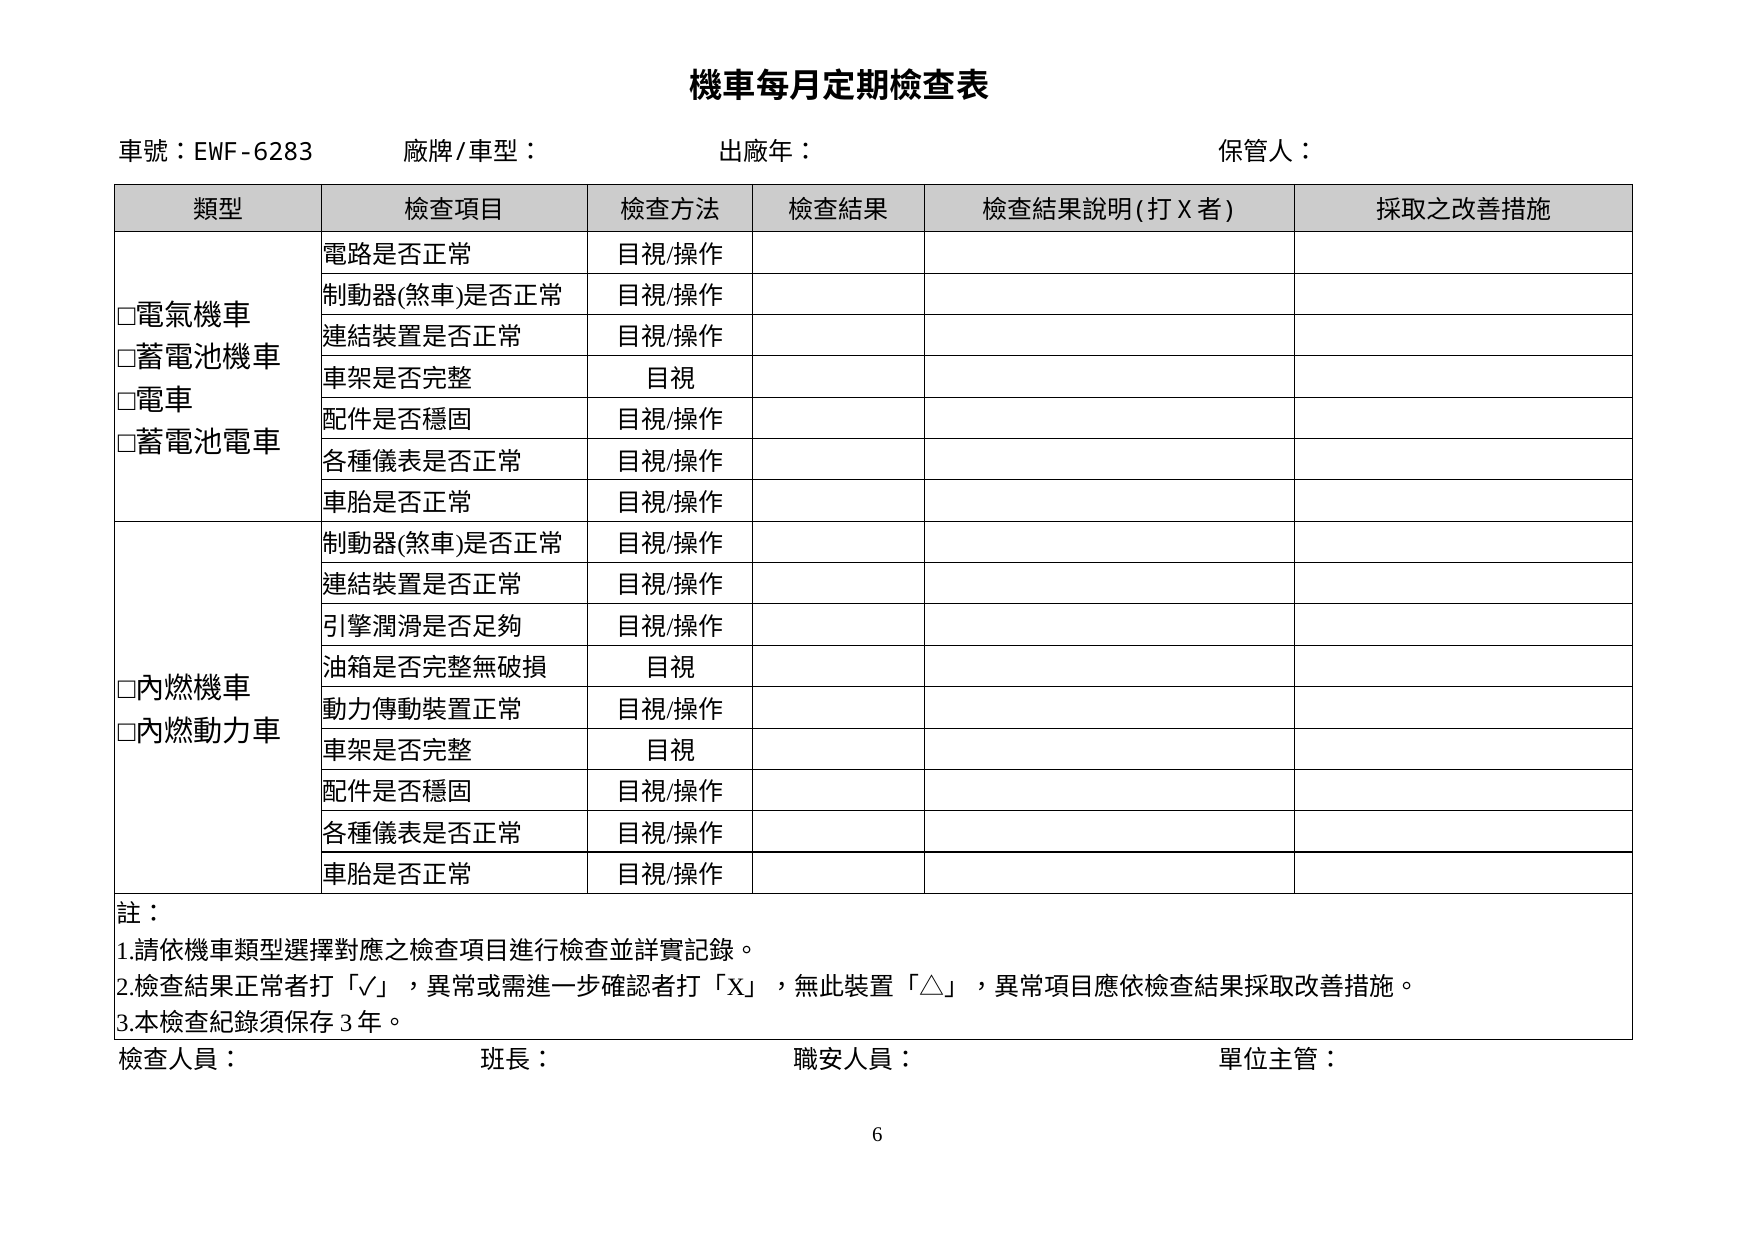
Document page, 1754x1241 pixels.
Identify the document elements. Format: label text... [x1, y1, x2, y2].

table_cell [925, 398, 1294, 438]
table_cell [1295, 604, 1632, 645]
table_cell 連結裝置是否正常 [322, 315, 587, 355]
table_cell [925, 356, 1294, 397]
table_cell [925, 687, 1294, 727]
table_cell [753, 315, 924, 355]
table_cell [753, 770, 924, 810]
table_cell [925, 315, 1294, 355]
table_cell [753, 439, 924, 479]
table_cell 制動器(煞車)是否正常 [322, 274, 587, 314]
table_cell [753, 274, 924, 314]
table_cell 目視/操作 [588, 522, 752, 562]
table_cell 車胎是否正常 [322, 480, 587, 521]
table_cell 各種儀表是否正常 [322, 439, 587, 479]
table_cell □電氣機車 □蓄電池機車 □電車 □蓄電池電車 [115, 232, 321, 521]
table_cell [925, 274, 1294, 314]
table_cell 目視 [588, 646, 752, 686]
table_cell 目視/操作 [588, 687, 752, 727]
table_cell 目視/操作 [588, 604, 752, 645]
table_cell [1295, 729, 1632, 769]
table_cell 目視/操作 [588, 480, 752, 521]
table_cell 車架是否完整 [322, 356, 587, 397]
table_cell [925, 439, 1294, 479]
table_cell 各種儀表是否正常 [322, 811, 587, 851]
table_cell [753, 646, 924, 686]
table_cell 目視/操作 [588, 853, 752, 893]
table_cell [753, 480, 924, 521]
table_cell 車胎是否正常 [322, 853, 587, 893]
table_cell 目視 [588, 356, 752, 397]
table_cell 目視/操作 [588, 315, 752, 355]
table_cell [1295, 853, 1632, 893]
table_cell 目視/操作 [588, 398, 752, 438]
table_cell [753, 811, 924, 851]
table_cell [925, 770, 1294, 810]
table_cell 註： 1.請依機車類型選擇對應之檢查項目進行檢查並詳實記錄。 2.檢查結果正常者打「✓」，異常或需進一步確認者打「X」，無此裝置「△」，異常項目應依檢查結果採取改善措施。 3.本檢查紀錄須保存3年。 [115, 894, 1632, 1039]
table_cell [925, 522, 1294, 562]
table_cell [753, 522, 924, 562]
table_header 檢查方法 [588, 185, 752, 231]
table_cell 連結裝置是否正常 [322, 563, 587, 603]
table_cell [925, 729, 1294, 769]
table_cell [925, 480, 1294, 521]
table_cell [1295, 563, 1632, 603]
table_cell 目視/操作 [588, 439, 752, 479]
table_cell [753, 563, 924, 603]
table_cell [1295, 315, 1632, 355]
table_cell 配件是否穩固 [322, 398, 587, 438]
table_cell [925, 853, 1294, 893]
table_cell 目視/操作 [588, 563, 752, 603]
table_cell 目視/操作 [588, 811, 752, 851]
table_cell [1295, 480, 1632, 521]
table_header 類型 [115, 185, 321, 231]
table_cell [1295, 439, 1632, 479]
table_cell [753, 604, 924, 645]
table_cell [753, 356, 924, 397]
table_cell [1295, 522, 1632, 562]
table_cell [925, 604, 1294, 645]
table_cell 制動器(煞車)是否正常 [322, 522, 587, 562]
table_cell 車架是否完整 [322, 729, 587, 769]
table_cell [925, 646, 1294, 686]
text 機車每月定期檢查表 [118, 59, 1636, 107]
table_cell 目視/操作 [588, 232, 752, 272]
table_cell 動力傳動裝置正常 [322, 687, 587, 727]
table_header 檢查結果 [753, 185, 924, 231]
table_cell [925, 811, 1294, 851]
table_cell 配件是否穩固 [322, 770, 587, 810]
text 檢查人員： 班長： 職安人員： 單位主管： [118, 1040, 1636, 1076]
table_header 採取之改善措施 [1295, 185, 1632, 231]
table_cell [1295, 274, 1632, 314]
table_cell [753, 232, 924, 272]
text 車號：EWF-6283 廠牌/車型： 出廠年： 保管人： [118, 131, 1636, 168]
table_header 檢查項目 [322, 185, 587, 231]
table_cell [1295, 811, 1632, 851]
table_cell 電路是否正常 [322, 232, 587, 272]
table_header 檢查結果說明(打X者) [925, 185, 1294, 231]
table_cell [753, 729, 924, 769]
table_cell [1295, 687, 1632, 727]
table_cell [925, 563, 1294, 603]
table_cell 目視/操作 [588, 770, 752, 810]
table_cell [753, 398, 924, 438]
table_cell 油箱是否完整無破損 [322, 646, 587, 686]
table_cell [753, 687, 924, 727]
table_cell 目視/操作 [588, 274, 752, 314]
table_cell [1295, 398, 1632, 438]
table_cell [1295, 232, 1632, 272]
table_cell [1295, 770, 1632, 810]
table_cell [1295, 646, 1632, 686]
table_cell □內燃機車 □內燃動力車 [115, 522, 321, 893]
table_cell [753, 853, 924, 893]
table_cell [925, 232, 1294, 272]
table_cell 引擎潤滑是否足夠 [322, 604, 587, 645]
table_cell 目視 [588, 729, 752, 769]
table_cell [1295, 356, 1632, 397]
